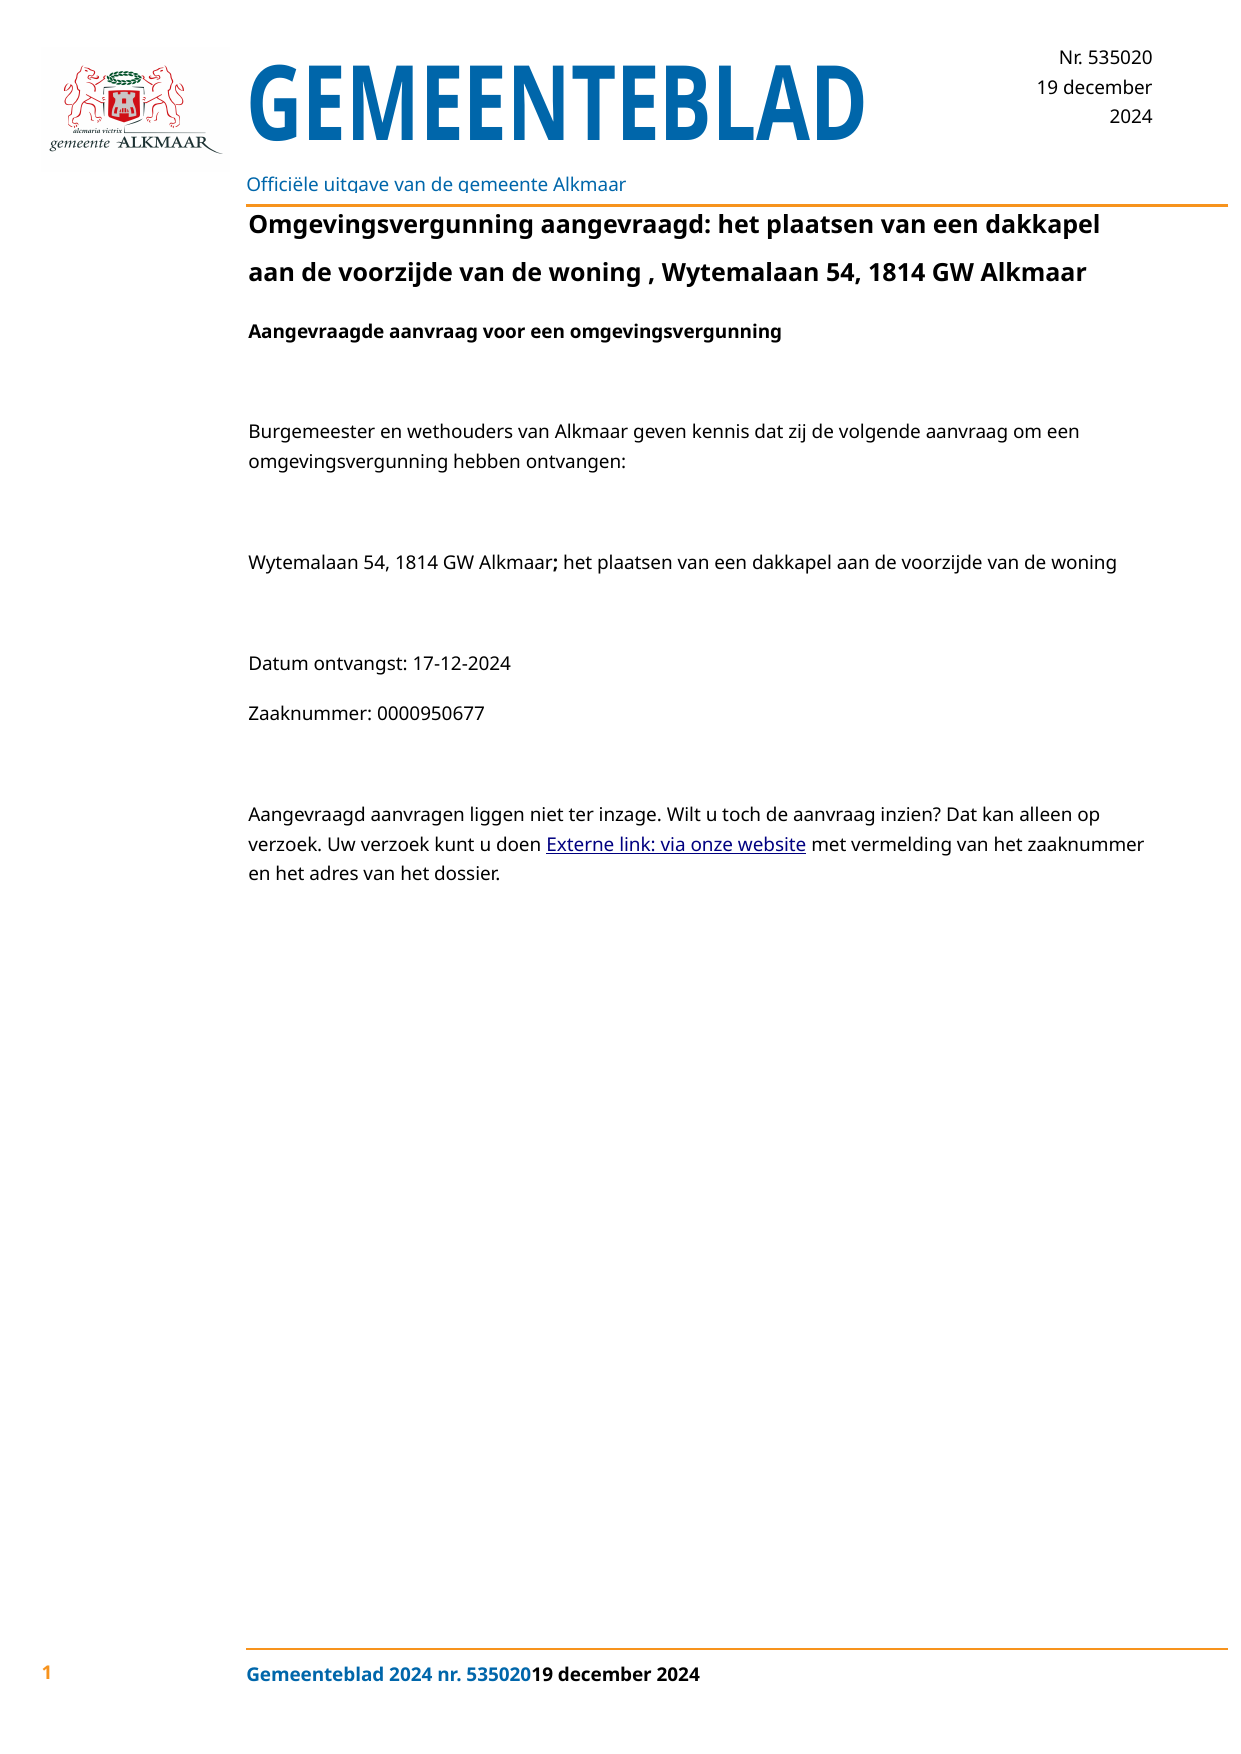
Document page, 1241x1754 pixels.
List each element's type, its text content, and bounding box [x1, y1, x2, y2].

text Datum ontvangst: 17-12-2024 [248, 650, 1152, 676]
picture [41, 47, 231, 172]
text Aangevraagd aanvragen liggen niet ter inzage. Wilt u toch de aanvraag inzien? Dat kan alleen op verzoek. Uw verzoek kunt u doen Externe link: via onze website met vermelding van het zaaknummer en het adres van het dossier. [248, 801, 1152, 886]
text Burgemeester en wethouders van Alkmaar geven kennis dat zij de volgende aanvraag om een omgevingsvergunning hebben ontvangen: [248, 419, 1152, 474]
text Wytemalaan 54, 1814 GW Alkmaar; het plaatsen van een dakkapel aan de voorzijde van de woning [248, 549, 1152, 575]
text Aangevraagde aanvraag voor een omgevingsvergunning [248, 318, 1152, 344]
text Omgevingsvergunning aangevraagd: het plaatsen van een dakkapel aan de voorzijde van de woning , Wytemalaan 54, 1814 GW Alkmaar [248, 207, 1152, 288]
text Zaaknummer: 0000950677 [248, 700, 1152, 726]
